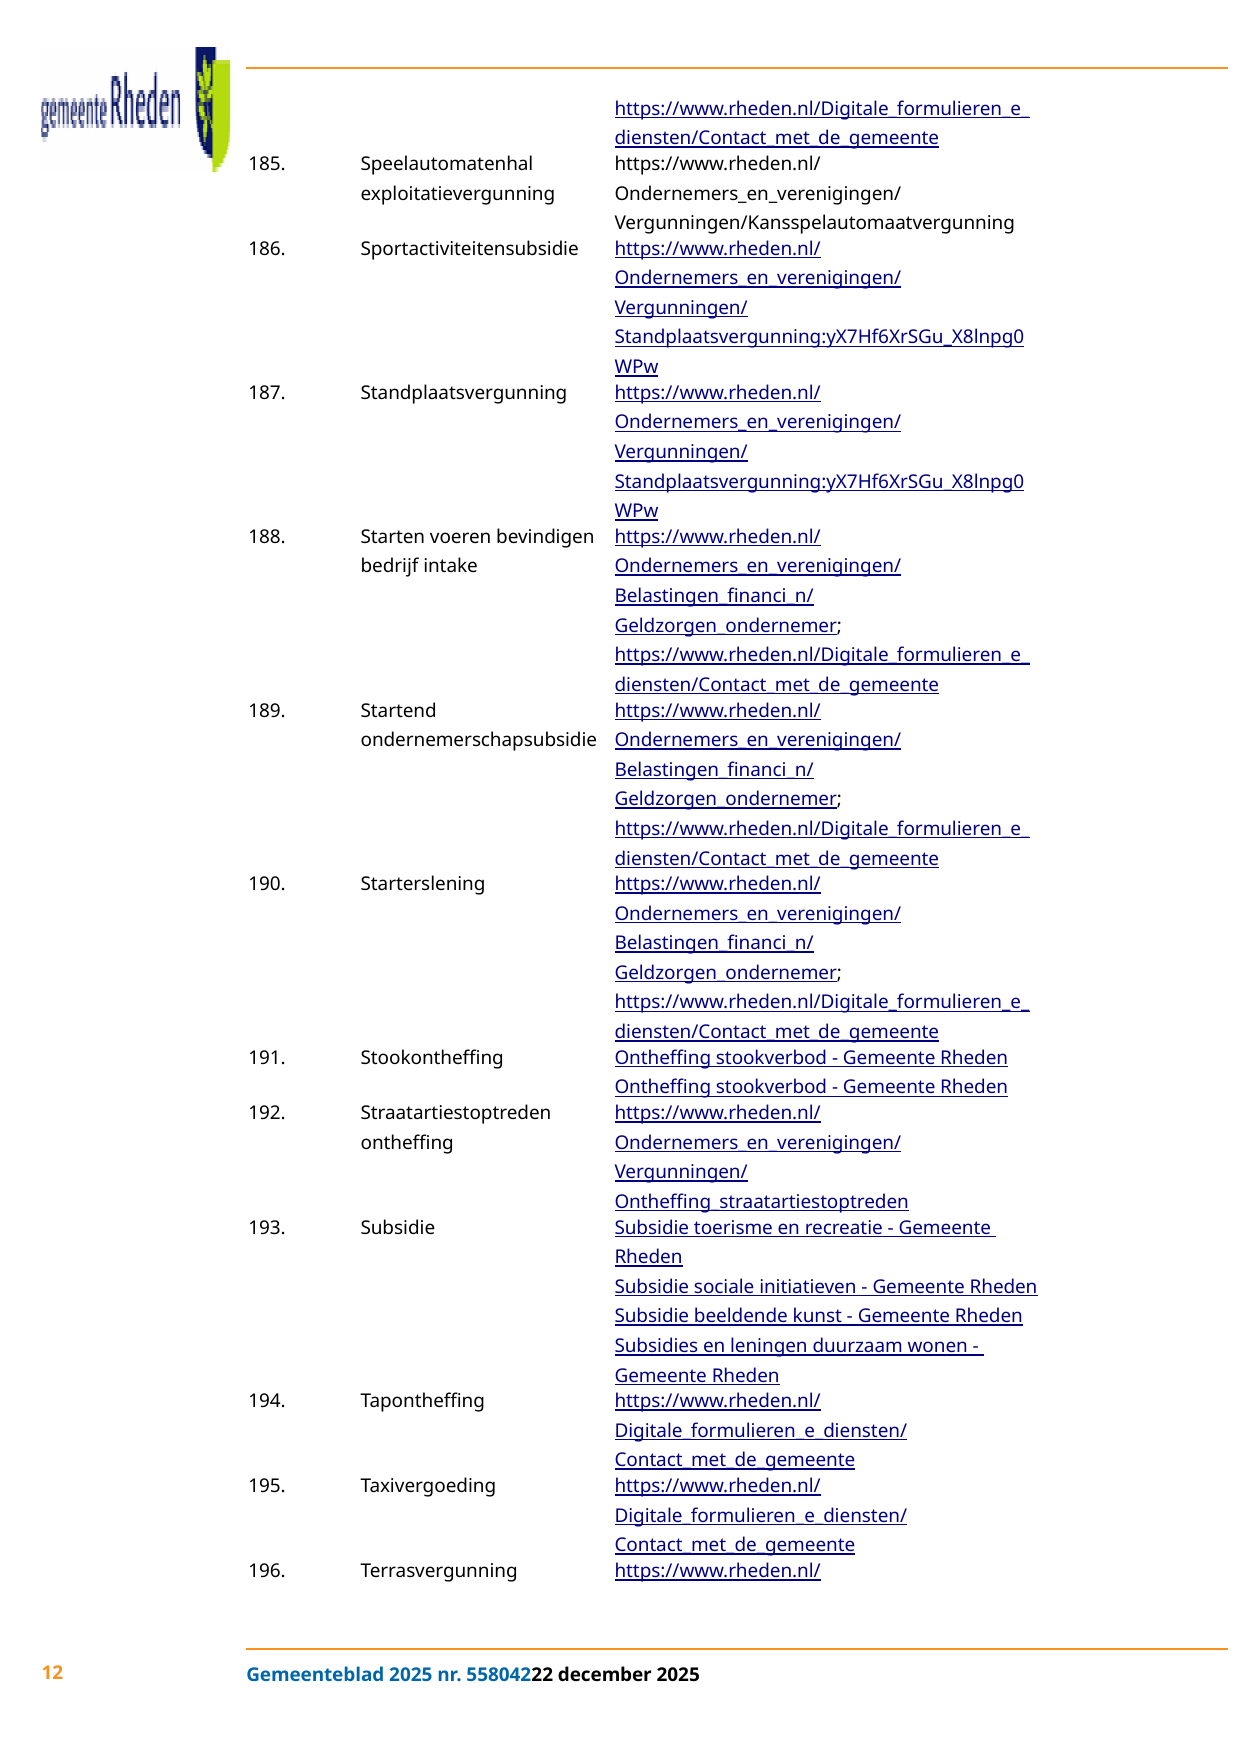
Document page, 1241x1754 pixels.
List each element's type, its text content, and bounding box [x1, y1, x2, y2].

table_cell [360, 95, 614, 150]
table_cell Starterslening [360, 870, 614, 1044]
table_cell https://www.rheden.nl/Ondernemers_en_verenigingen/Vergunningen/Standplaatsvergunning:yX7Hf6XrSGu_X8lnpg0WPw [614, 235, 1039, 379]
table_cell Ontheffing stookverbod - Gemeente Rheden Ontheffing stookverbod - Gemeente Rheden [614, 1044, 1039, 1099]
table_cell Starten voeren bevindigen bedrijf intake [360, 523, 614, 697]
table_cell Startend ondernemerschapsubsidie [360, 697, 614, 870]
table_cell [248, 870, 360, 1044]
table_cell https://www.rheden.nl/Ondernemers_en_verenigingen/Vergunningen/Standplaatsvergunning:yX7Hf6XrSGu_X8lnpg0WPw [614, 379, 1039, 523]
table_cell https://www.rheden.nl/Ondernemers_en_verenigingen/Vergunningen/Ontheffing_straatartiestoptreden [614, 1099, 1039, 1214]
table_cell https://www.rheden.nl/Ondernemers_en_verenigingen/Vergunningen/Kansspelautomaatvergunning [614, 150, 1039, 235]
table_cell Speelautomatenhal exploitatievergunning [360, 150, 614, 235]
table_cell Standplaatsvergunning [360, 379, 614, 523]
table_cell [248, 379, 360, 523]
table_cell Taxivergoeding [360, 1473, 614, 1557]
table_cell [248, 1388, 360, 1472]
table_cell [248, 1214, 360, 1387]
table_cell https://www.rheden.nl/Digitale_formulieren_e_diensten/Contact_met_de_gemeente [614, 1473, 1039, 1557]
table_cell https://www.rheden.nl/Ondernemers_en_verenigingen/Belastingen_financi_n/Geldzorgen_ondernemer; https://www.rheden.nl/Digitale_formulieren_e_diensten/Contact_met_de_gemeente [614, 870, 1039, 1044]
table_cell [248, 1044, 360, 1099]
table_cell Sportactiviteitensubsidie [360, 235, 614, 379]
table_cell https://www.rheden.nl/Ondernemers_en_verenigingen/Belastingen_financi_n/Geldzorgen_ondernemer; https://www.rheden.nl/Digitale_formulieren_e_diensten/Contact_met_de_gemeente [614, 523, 1039, 697]
table_cell Straatartiestoptreden ontheffing [360, 1099, 614, 1214]
table_cell Stookontheffing [360, 1044, 614, 1099]
table_cell Subsidie [360, 1214, 614, 1387]
table_cell Tapontheffing [360, 1388, 614, 1472]
table_cell https://www.rheden.nl/Ondernemers_en_verenigingen/Belastingen_financi_n/Geldzorgen_ondernemer; https://www.rheden.nl/Digitale_formulieren_e_diensten/Contact_met_de_gemeente [614, 697, 1039, 870]
table_cell [248, 95, 360, 150]
table_cell [248, 1099, 360, 1214]
table_cell [248, 523, 360, 697]
picture [41, 47, 231, 172]
table_cell [248, 1473, 360, 1557]
table_cell Terrasvergunning [360, 1557, 614, 1583]
table_cell https://www.rheden.nl/Digitale_formulieren_e_diensten/Contact_met_de_gemeente [614, 95, 1039, 150]
table_cell [248, 1557, 360, 1583]
table_cell [248, 235, 360, 379]
table_cell [248, 697, 360, 870]
table_cell Subsidie toerisme en recreatie - Gemeente Rheden Subsidie sociale initiatieven - Gemeente Rheden Subsidie beeldende kunst - Gemeente Rheden Subsidies en leningen duurzaam wonen - Gemeente Rheden [614, 1214, 1039, 1387]
table_cell https://www.rheden.nl/Digitale_formulieren_e_diensten/Contact_met_de_gemeente [614, 1388, 1039, 1472]
table_cell https://www.rheden.nl/ [614, 1557, 1039, 1583]
table_cell [248, 150, 360, 235]
